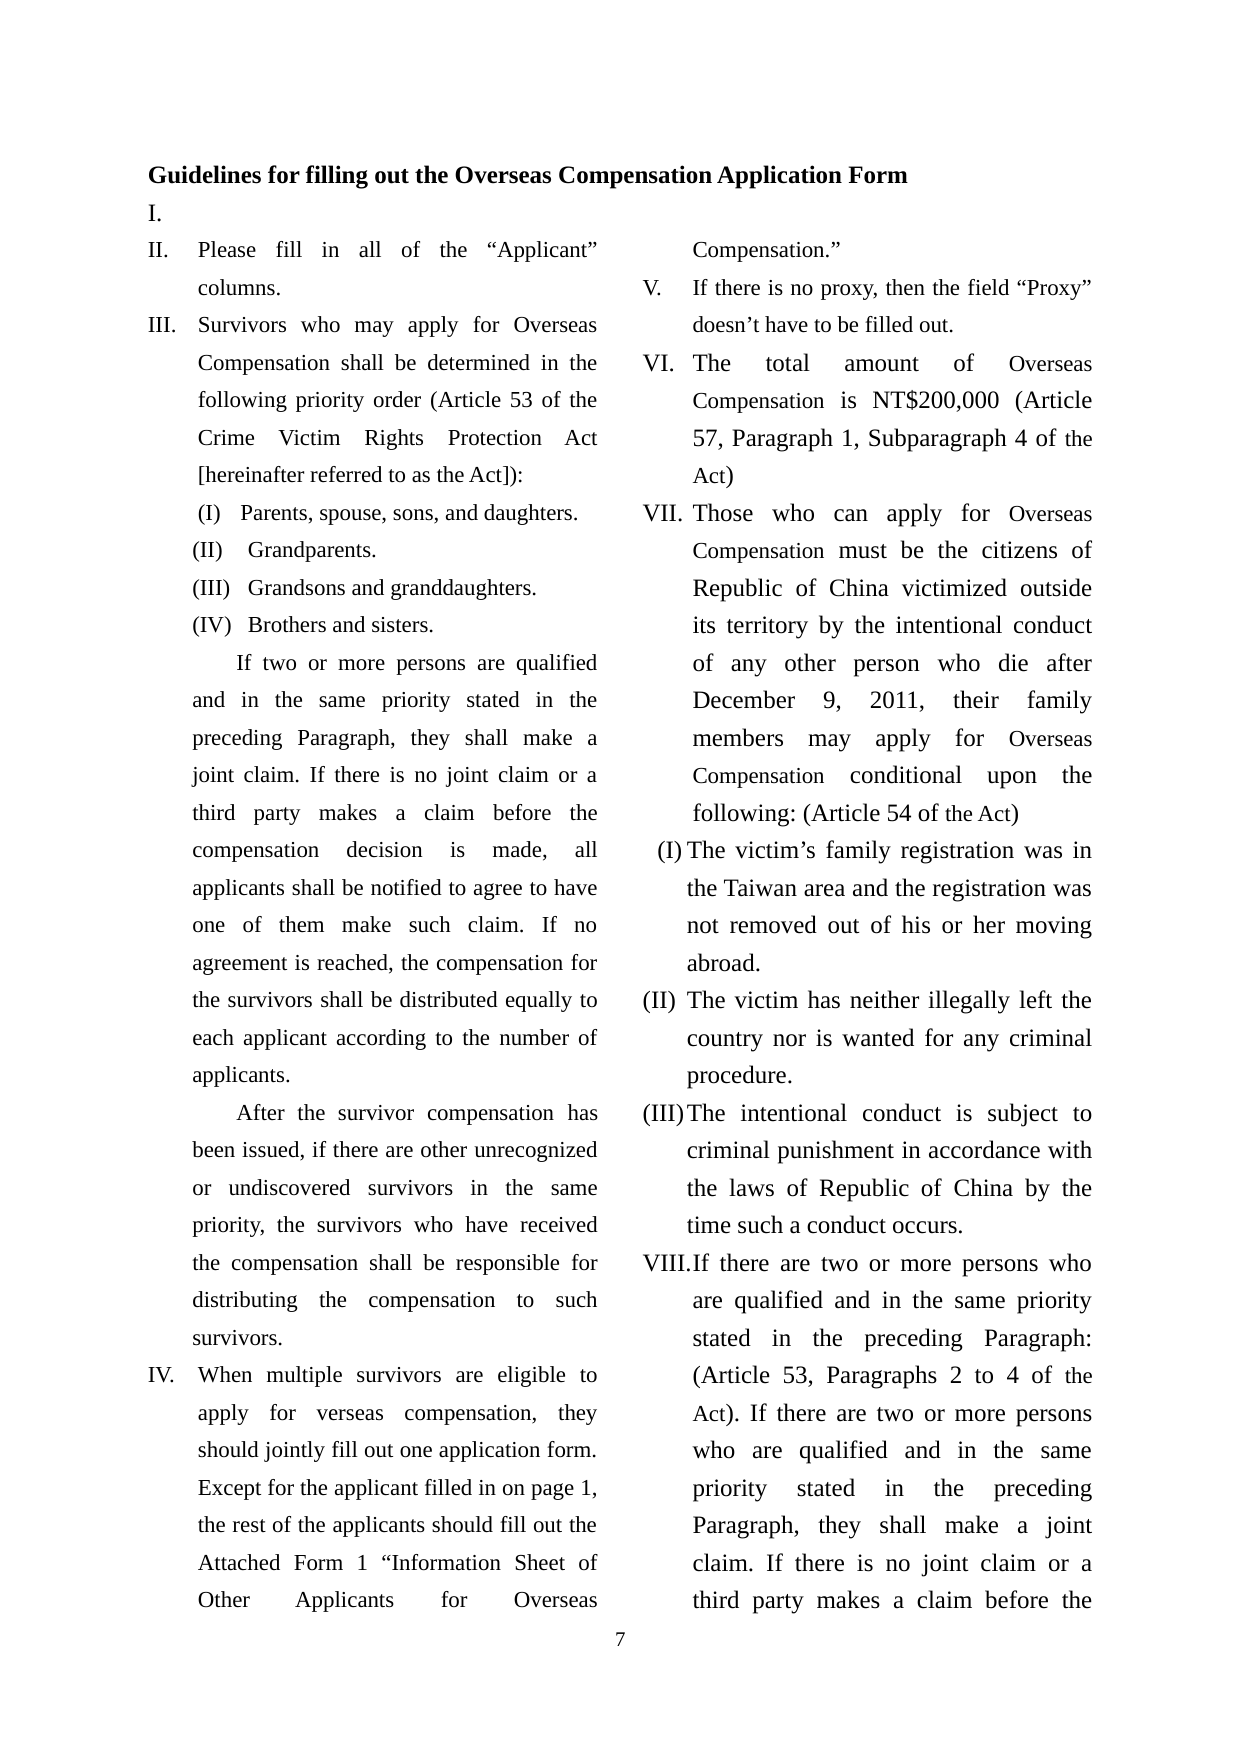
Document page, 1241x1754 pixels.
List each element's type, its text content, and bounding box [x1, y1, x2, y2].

text After the survivor compensation has been issued, if there are other unrecognized or undiscovered survivors in the same priority, the survivors who have received the compensation shall be responsible for distributing the compensation to such survivors. [192, 1093, 598, 1356]
list Grandparents. [192, 531, 598, 568]
list Those who can apply for Overseas Compensation must be the citizens of Republic of China victimized outside its territory by the intentional conduct of any other person who die after December 9, 2011, their family members may apply for Overseas Compensation conditional upon the following: (Article 54 of the Act) [642, 493, 1092, 831]
list The intentional conduct is subject to criminal punishment in accordance with the laws of Republic of China by the time such a conduct occurs. [642, 1093, 1092, 1243]
text Guidelines for filling out the Overseas Compensation Application Form [148, 156, 1092, 193]
list Brothers and sisters. [192, 606, 598, 643]
list Grandsons and granddaughters. [192, 568, 598, 606]
text If two or more persons are qualified and in the same priority stated in the preceding Paragraph, they shall make a joint claim. If there is no joint claim or a third party makes a claim before the compensation decision is made, all applicants shall be notified to agree to have one of them make such claim. If no agreement is reached, the compensation for the survivors shall be distributed equally to each applicant according to the number of applicants. [192, 643, 598, 1093]
list Please fill in all of the “Applicant” columns. [148, 231, 598, 306]
list Survivors who may apply for Overseas Compensation shall be determined in the following priority order (Article 53 of the Crime Victim Rights Protection Act [hereinafter referred to as the Act]): [148, 306, 598, 493]
list If there are two or more persons who are qualified and in the same priority stated in the preceding Paragraph: (Article 53, Paragraphs 2 to 4 of the Act). If there are two or more persons who are qualified and in the same priority stated in the preceding Paragraph, they shall make a joint claim. If there is no joint claim or a third party makes a claim before the [642, 1243, 1092, 1618]
list The total amount of Overseas Compensation is NT$200,000 (Article 57, Paragraph 1, Subparagraph 4 of the Act) [642, 343, 1092, 493]
list If there is no proxy, then the field “Proxy” doesn’t have to be filled out. [642, 268, 1092, 343]
list When multiple survivors are eligible to apply for verseas compensation, they should jointly fill out one application form. Except for the applicant filled in on page 1, the rest of the applicants should fill out the Attached Form 1 “Information Sheet of Other Applicants for Overseas [148, 1356, 598, 1618]
list The victim has neither illegally left the country nor is wanted for any criminal procedure. [642, 981, 1092, 1093]
list Parents, spouse, sons, and daughters. [198, 493, 598, 531]
list Compensation.” [642, 231, 1092, 268]
list The victim’s family registration was in the Taiwan area and the registration was not removed out of his or her moving abroad. [657, 831, 1092, 981]
